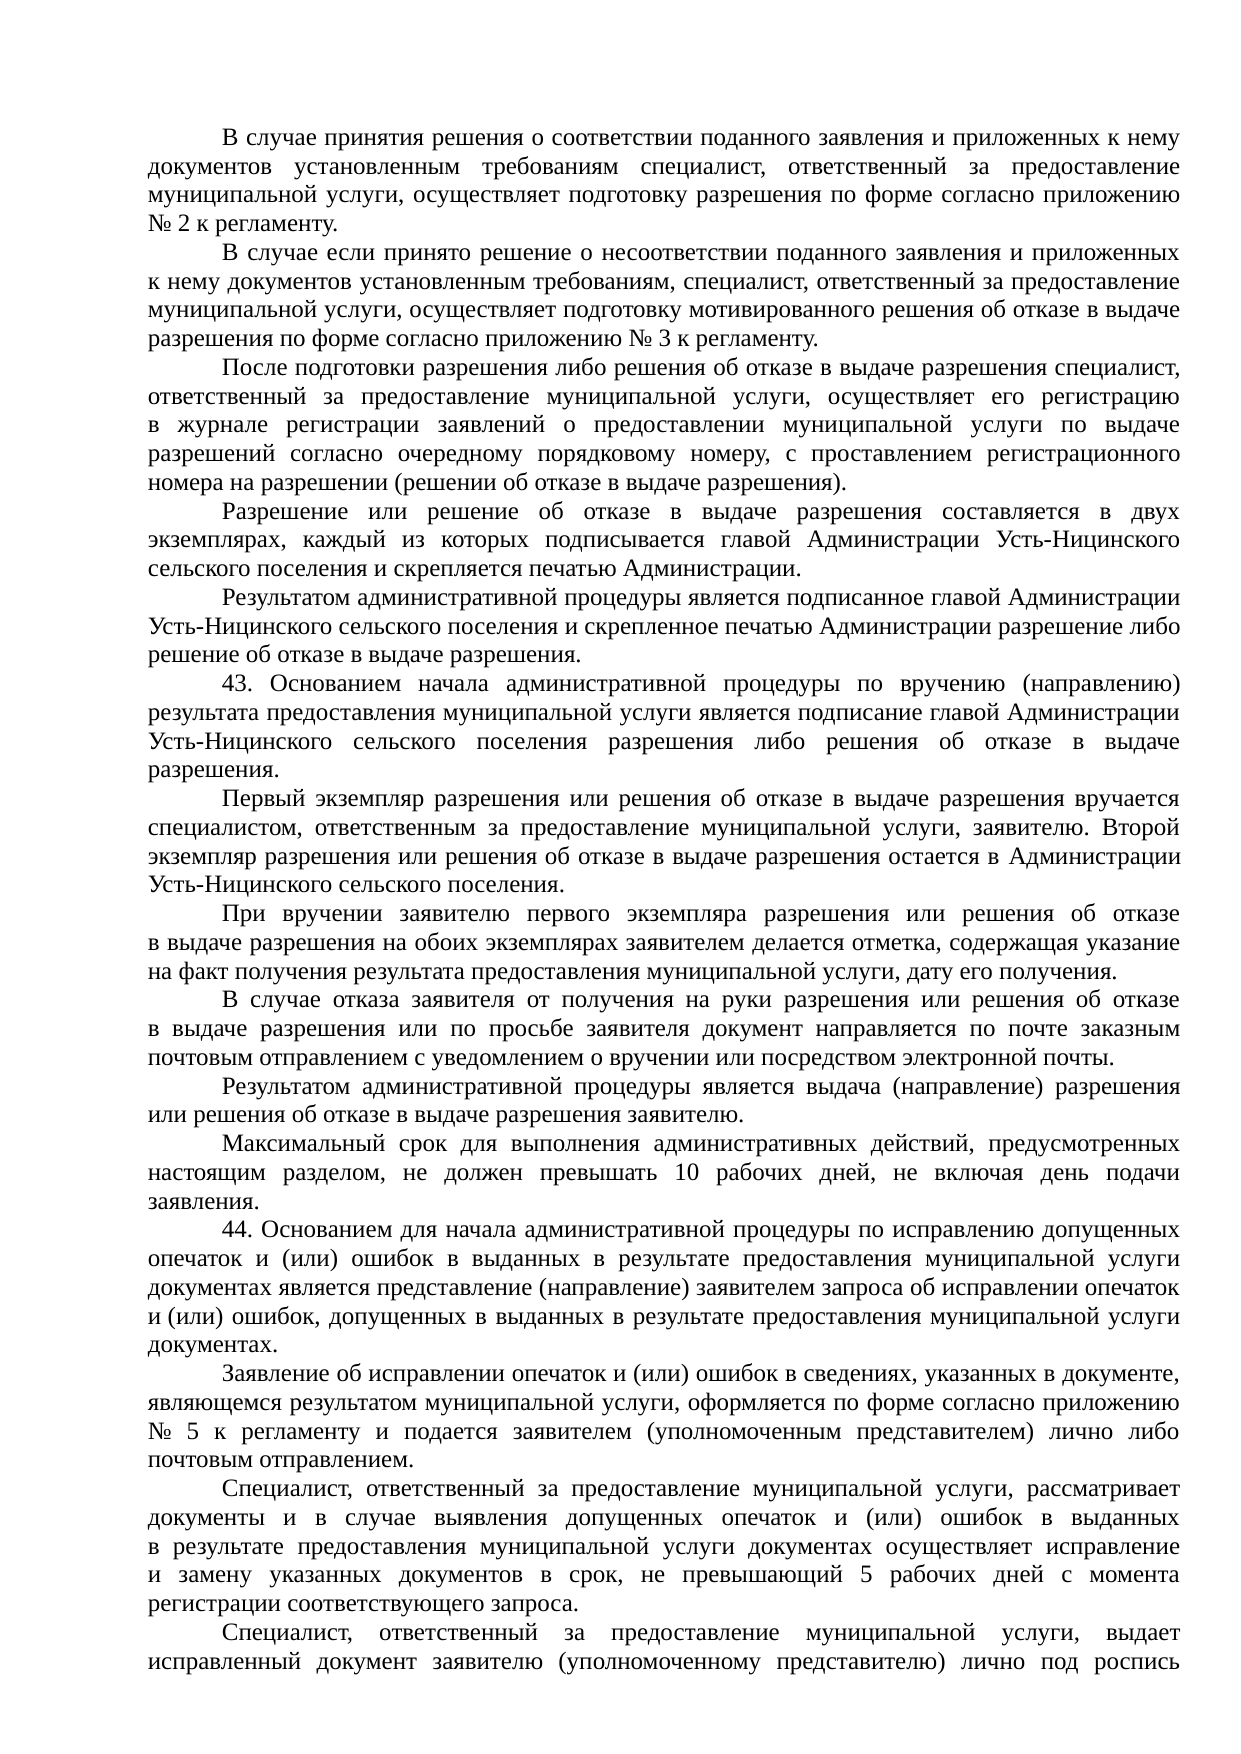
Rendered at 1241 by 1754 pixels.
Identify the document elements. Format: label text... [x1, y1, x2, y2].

text Специалист, ответственный за предоставление муниципальной услуги, выдает исправленный документ заявителю (уполномоченному представителю) лично под роспись [148, 1617, 1181, 1674]
text В случае если принято решение о несоответствии поданного заявления и приложенных к нему документов установленным требованиям, специалист, ответственный за предоставление муниципальной услуги, осуществляет подготовку мотивированного решения об отказе в выдаче разрешения по форме согласно приложению № 3 к регламенту. [148, 237, 1181, 352]
text Специалист, ответственный за предоставление муниципальной услуги, рассматривает документы и в случае выявления допущенных опечаток и (или) ошибок в выданных в результате предоставления муниципальной услуги документах осуществляет исправление и замену указанных документов в срок, не превышающий 5 рабочих дней с момента регистрации соответствующего запроса. [148, 1473, 1181, 1617]
text 44. Основанием для начала административной процедуры по исправлению допущенных опечаток и (или) ошибок в выданных в результате предоставления муниципальной услуги документах является представление (направление) заявителем запроса об исправлении опечаток и (или) ошибок, допущенных в выданных в результате предоставления муниципальной услуги документах. [148, 1214, 1181, 1358]
text Первый экземпляр разрешения или решения об отказе в выдаче разрешения вручается специалистом, ответственным за предоставление муниципальной услуги, заявителю. Второй экземпляр разрешения или решения об отказе в выдаче разрешения остается в Администрации Усть-Ницинского сельского поселения. [148, 783, 1181, 898]
text Заявление об исправлении опечаток и (или) ошибок в сведениях, указанных в документе, являющемся результатом муниципальной услуги, оформляется по форме согласно приложению № 5 к регламенту и подается заявителем (уполномоченным представителем) лично либо почтовым отправлением. [148, 1358, 1181, 1473]
text Результатом административной процедуры является выдача (направление) разрешения или решения об отказе в выдаче разрешения заявителю. [148, 1071, 1181, 1128]
text Результатом административной процедуры является подписанное главой Администрации Усть-Ницинского сельского поселения и скрепленное печатью Администрации разрешение либо решение об отказе в выдаче разрешения. [148, 582, 1181, 668]
text При вручении заявителю первого экземпляра разрешения или решения об отказе в выдаче разрешения на обоих экземплярах заявителем делается отметка, содержащая указание на факт получения результата предоставления муниципальной услуги, дату его получения. [148, 898, 1181, 984]
text Разрешение или решение об отказе в выдаче разрешения составляется в двух экземплярах, каждый из которых подписывается главой Администрации Усть-Ницинского сельского поселения и скрепляется печатью Администрации. [148, 496, 1181, 582]
text Максимальный срок для выполнения административных действий, предусмотренных настоящим разделом, не должен превышать 10 рабочих дней, не включая день подачи заявления. [148, 1128, 1181, 1214]
text 43. Основанием начала административной процедуры по вручению (направлению) результата предоставления муниципальной услуги является подписание главой Администрации Усть-Ницинского сельского поселения разрешения либо решения об отказе в выдаче разрешения. [148, 668, 1181, 783]
text В случае принятия решения о соответствии поданного заявления и приложенных к нему документов установленным требованиям специалист, ответственный за предоставление муниципальной услуги, осуществляет подготовку разрешения по форме согласно приложению № 2 к регламенту. [148, 122, 1181, 237]
text После подготовки разрешения либо решения об отказе в выдаче разрешения специалист, ответственный за предоставление муниципальной услуги, осуществляет его регистрацию в журнале регистрации заявлений о предоставлении муниципальной услуги по выдаче разрешений согласно очередному порядковому номеру, с проставлением регистрационного номера на разрешении (решении об отказе в выдаче разрешения). [148, 352, 1181, 496]
text В случае отказа заявителя от получения на руки разрешения или решения об отказе в выдаче разрешения или по просьбе заявителя документ направляется по почте заказным почтовым отправлением с уведомлением о вручении или посредством электронной почты. [148, 984, 1181, 1071]
